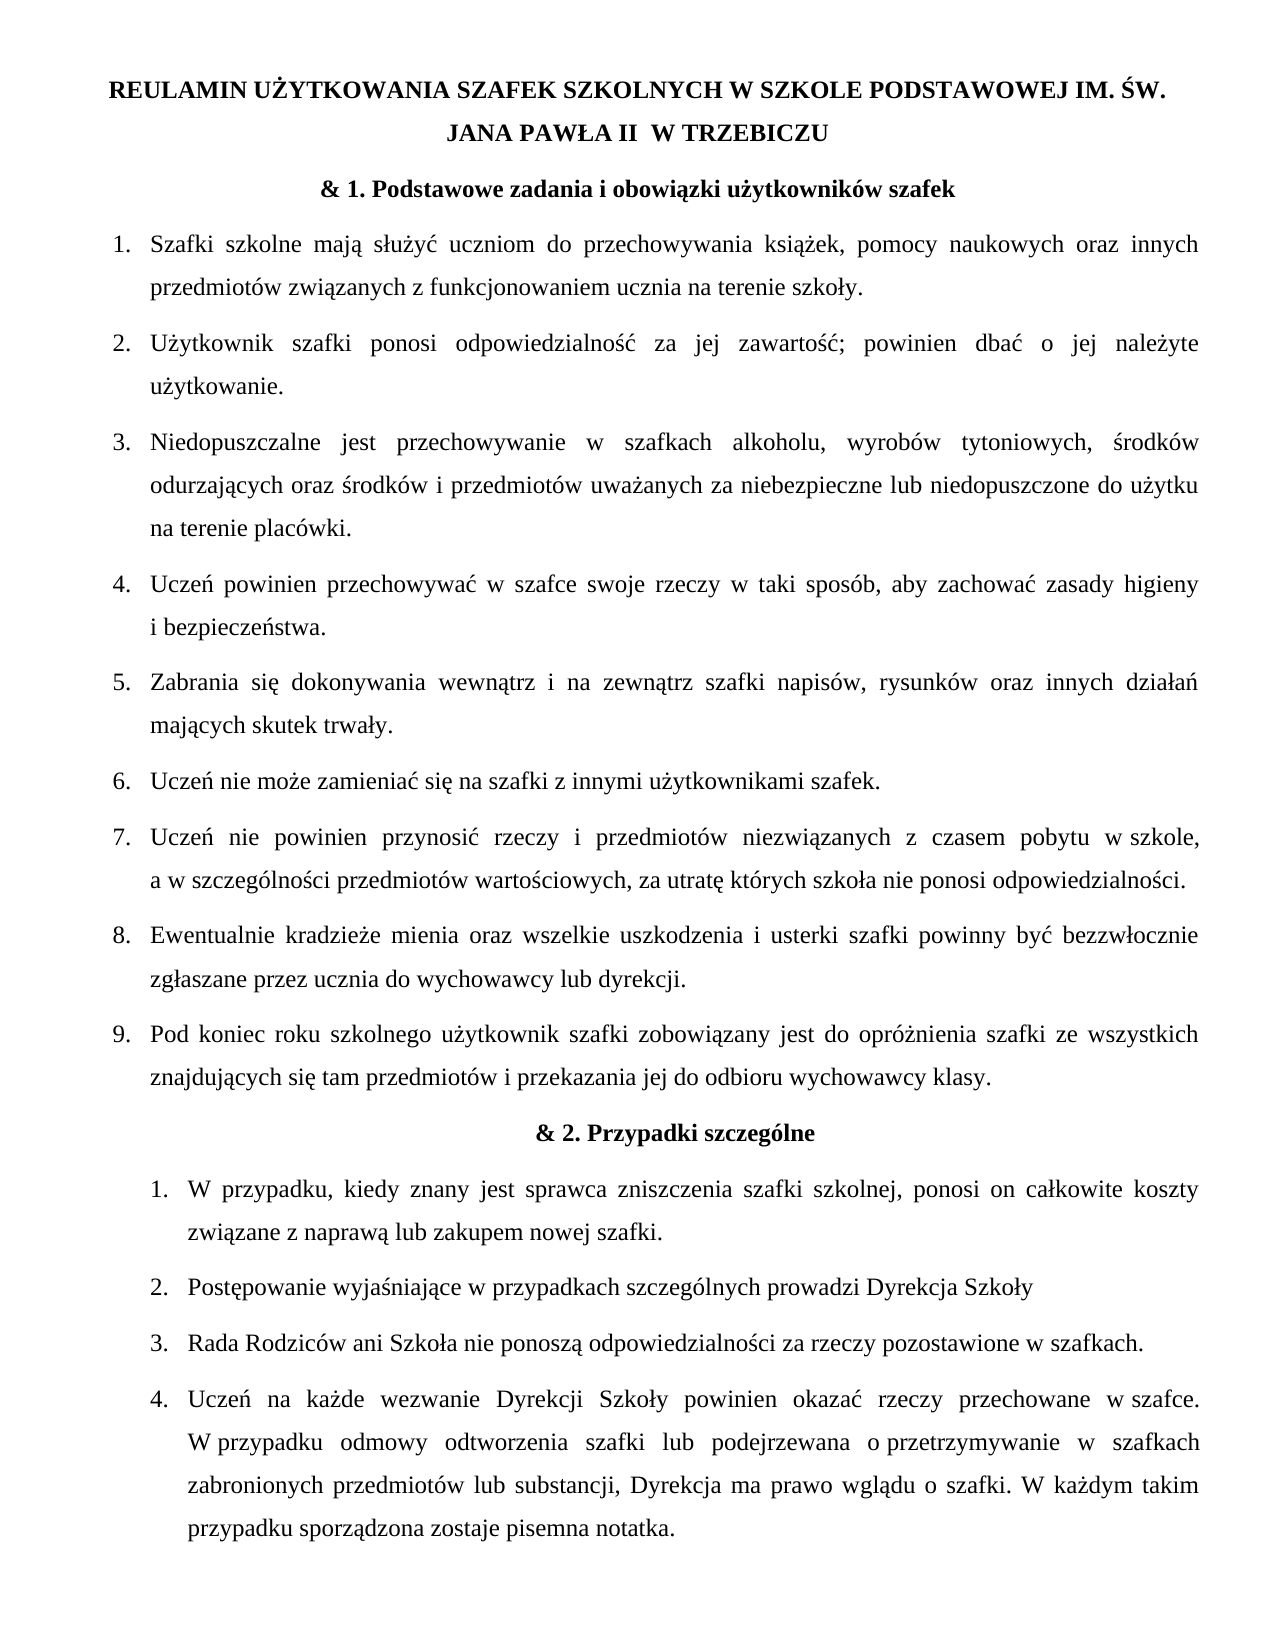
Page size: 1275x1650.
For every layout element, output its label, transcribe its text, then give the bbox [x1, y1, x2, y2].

list Uczeń nie powinien przynosić rzeczy i przedmiotów niezwiązanych z czasem pobytu w szkole, a w szczególności przedmiotów wartościowych, za utratę których szkoła nie ponosi odpowiedzialności. [112, 822, 1200, 894]
list Postępowanie wyjaśniające w przypadkach szczególnych prowadzi Dyrekcja Szkoły [150, 1272, 1200, 1301]
list Uczeń nie może zamieniać się na szafki z innymi użytkownikami szafek. [112, 766, 1200, 795]
list Ewentualnie kradzieże mienia oraz wszelkie uszkodzenia i usterki szafki powinny być bezzwłocznie zgłaszane przez ucznia do wychowawcy lub dyrekcji. [112, 921, 1200, 992]
text & 1. Podstawowe zadania i obowiązki użytkowników szafek [75, 174, 1200, 202]
list Uczeń na każde wezwanie Dyrekcji Szkoły powinien okazać rzeczy przechowane w szafce. W przypadku odmowy odtworzenia szafki lub podejrzewana o przetrzymywanie w szafkach zabronionych przedmiotów lub substancji, Dyrekcja ma prawo wglądu o szafki. W każdym takim przypadku sporządzona zostaje pisemna notatka. [150, 1384, 1200, 1542]
list Uczeń powinien przechowywać w szafce swoje rzeczy w taki sposób, aby zachować zasady higieny i bezpieczeństwa. [112, 569, 1200, 641]
list Szafki szkolne mają służyć uczniom do przechowywania książek, pomocy naukowych oraz innych przedmiotów związanych z funkcjonowaniem ucznia na terenie szkoły. [112, 229, 1200, 301]
list Rada Rodziców ani Szkoła nie ponoszą odpowiedzialności za rzeczy pozostawione w szafkach. [150, 1328, 1200, 1357]
list & 2. Przypadki szczególne [150, 1118, 1200, 1147]
list Pod koniec roku szkolnego użytkownik szafki zobowiązany jest do opróżnienia szafki ze wszystkich znajdujących się tam przedmiotów i przekazania jej do odbioru wychowawcy klasy. [112, 1019, 1200, 1091]
list Niedopuszczalne jest przechowywanie w szafkach alkoholu, wyrobów tytoniowych, środków odurzających oraz środków i przedmiotów uważanych za niebezpieczne lub niedopuszczone do użytku na terenie placówki. [112, 427, 1200, 542]
text REULAMIN UŻYTKOWANIA SZAFEK SZKOLNYCH W SZKOLE PODSTAWOWEJ IM. ŚW. JANA PAWŁA II W TRZEBICZU [75, 75, 1200, 147]
list Zabrania się dokonywania wewnątrz i na zewnątrz szafki napisów, rysunków oraz innych działań mających skutek trwały. [112, 667, 1200, 739]
list W przypadku, kiedy znany jest sprawca zniszczenia szafki szkolnej, ponosi on całkowite koszty związane z naprawą lub zakupem nowej szafki. [150, 1174, 1200, 1246]
list Użytkownik szafki ponosi odpowiedzialność za jej zawartość; powinien dbać o jej należyte użytkowanie. [112, 328, 1200, 400]
